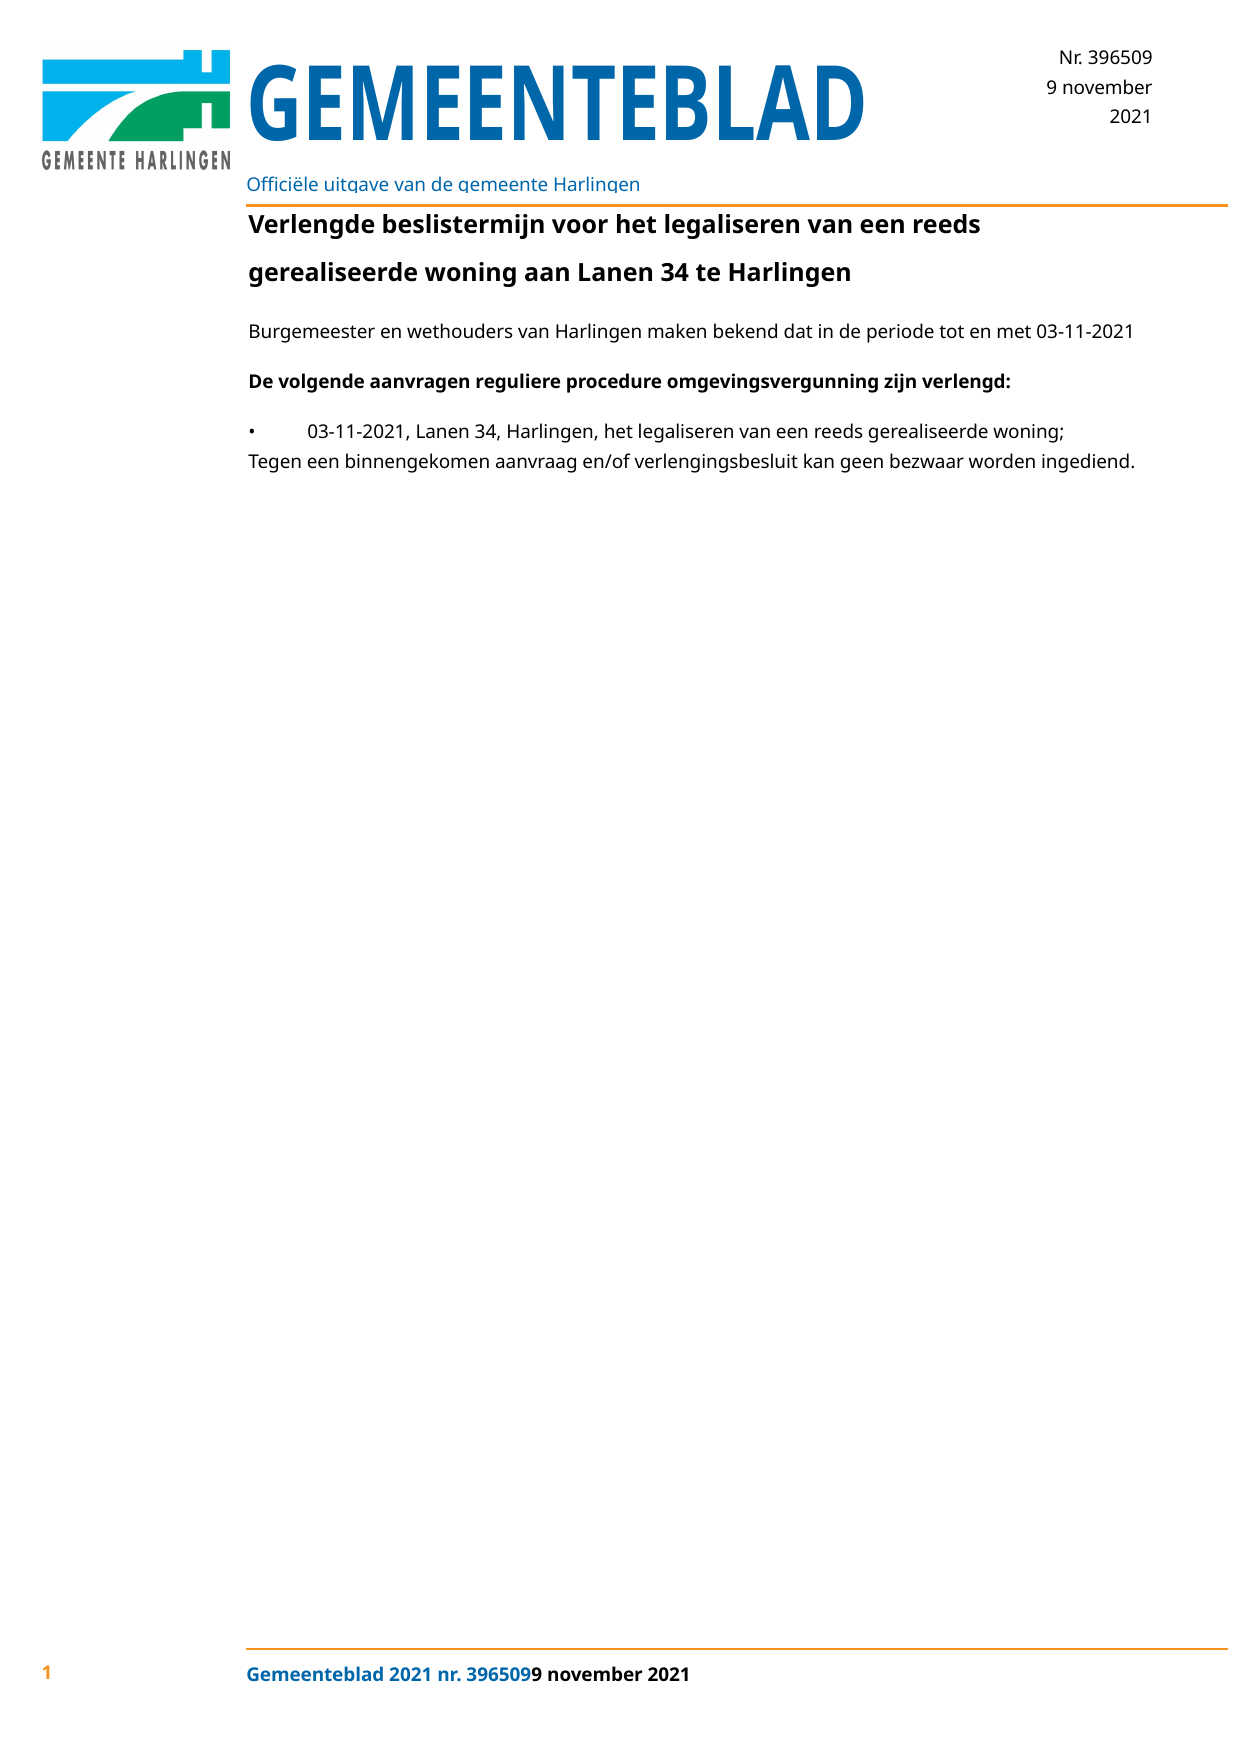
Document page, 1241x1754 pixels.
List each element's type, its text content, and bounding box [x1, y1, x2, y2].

text Verlengde beslistermijn voor het legaliseren van een reeds gerealiseerde woning aan Lanen 34 te Harlingen [248, 207, 1152, 288]
text Tegen een binnengekomen aanvraag en/of verlengingsbesluit kan geen bezwaar worden ingediend. [248, 448, 1152, 474]
picture [41, 47, 231, 172]
text De volgende aanvragen reguliere procedure omgevingsvergunning zijn verlengd: [248, 368, 1152, 394]
list 03-11-2021, Lanen 34, Harlingen, het legaliseren van een reeds gerealiseerde woning; [248, 419, 1152, 444]
text Burgemeester en wethouders van Harlingen maken bekend dat in de periode tot en met 03-11-2021 [248, 318, 1152, 344]
